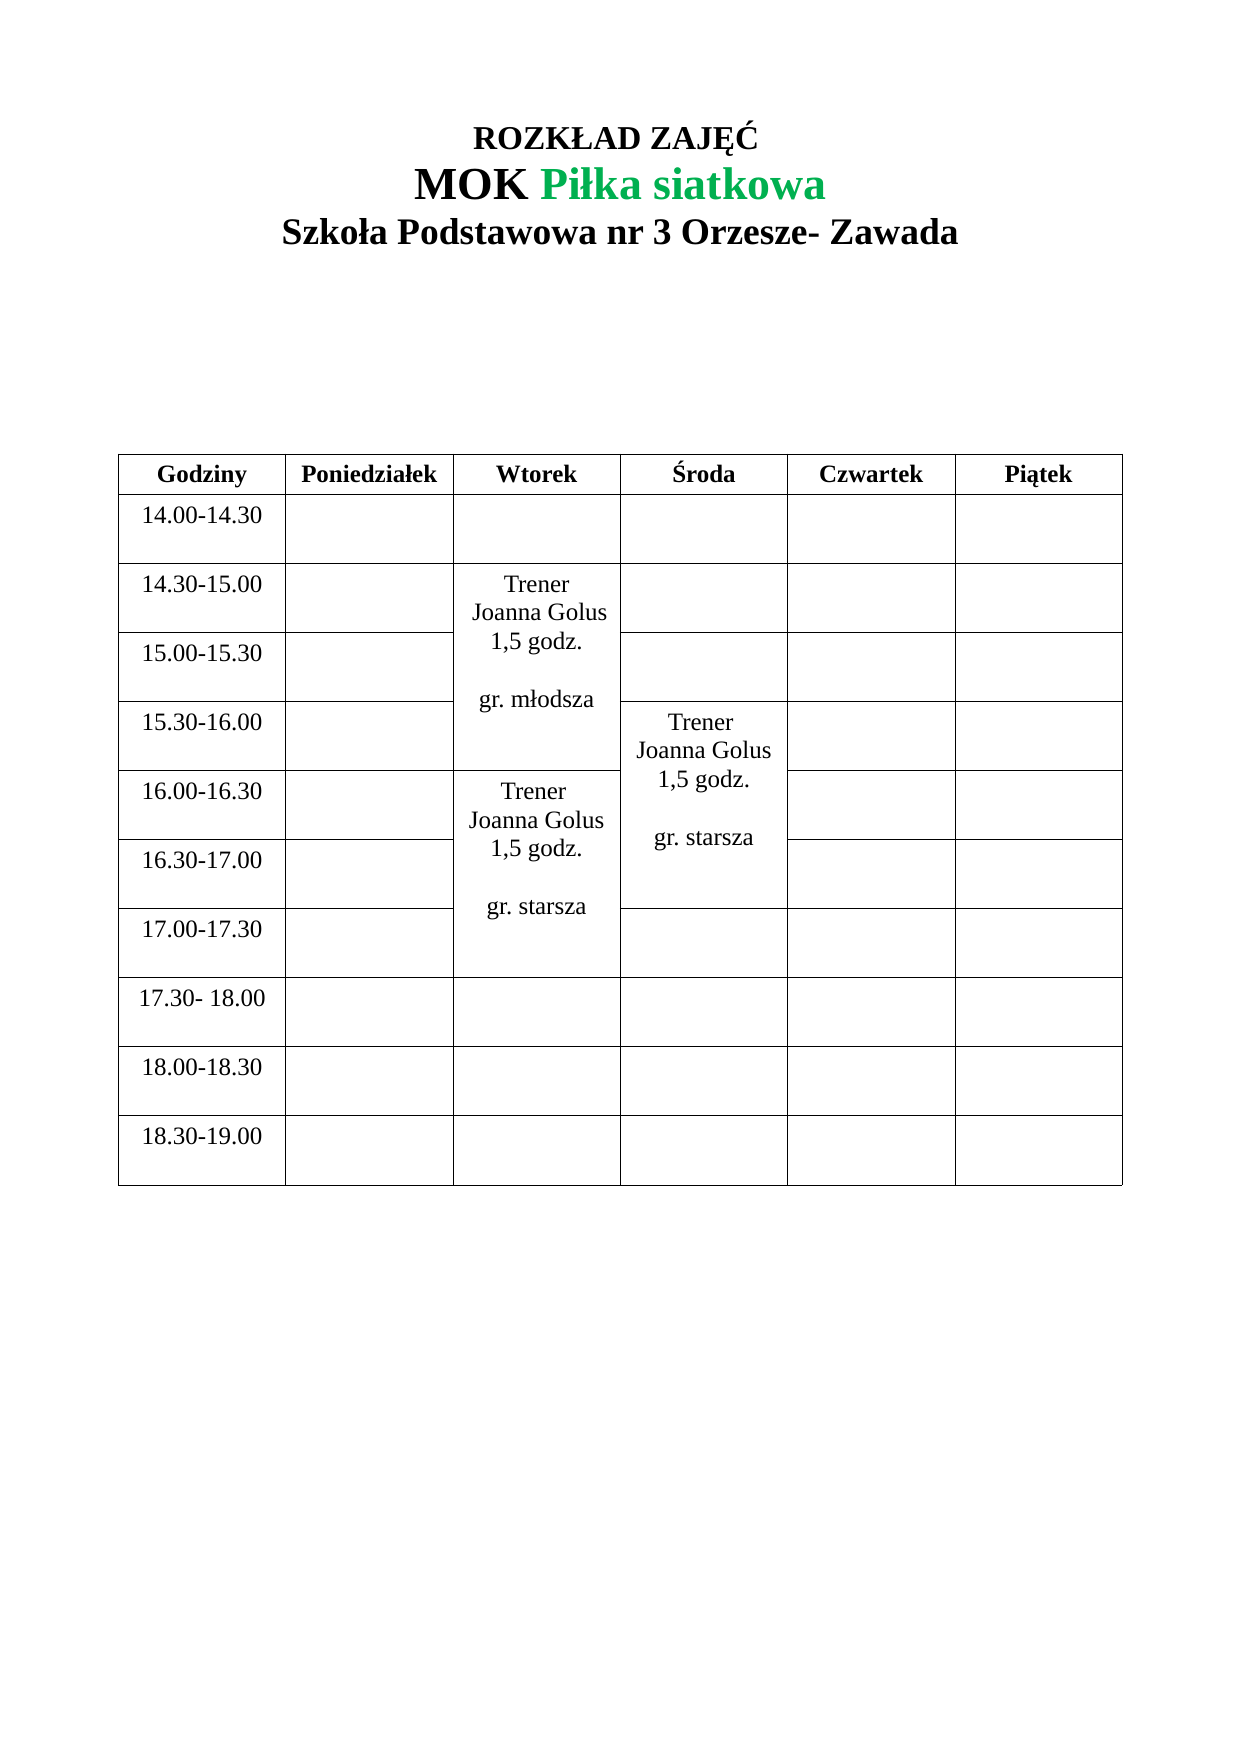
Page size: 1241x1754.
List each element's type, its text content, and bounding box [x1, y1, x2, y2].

table_cell [956, 1047, 1122, 1115]
table_cell [956, 702, 1122, 770]
table_cell [956, 840, 1122, 908]
table_cell [454, 1116, 620, 1184]
table_cell [286, 978, 453, 1046]
table_cell [788, 633, 955, 701]
table_cell [621, 564, 787, 632]
table_cell [621, 1116, 787, 1184]
table_cell 17.00-17.30 [119, 909, 285, 977]
table_header Godziny [119, 455, 285, 494]
table_cell [956, 564, 1122, 632]
table_cell [788, 702, 955, 770]
table_cell [621, 495, 787, 563]
table_cell [956, 633, 1122, 701]
table_cell [956, 909, 1122, 977]
table_header Wtorek [454, 455, 620, 494]
table_cell 18.30-19.00 [119, 1116, 285, 1184]
table_cell [286, 1047, 453, 1115]
table_cell Trener Joanna Golus 1,5 godz. gr. starsza [621, 702, 787, 908]
table_cell [286, 909, 453, 977]
table_cell [286, 564, 453, 632]
table_cell 14.00-14.30 [119, 495, 285, 563]
text Szkoła Podstawowa nr 3 Orzesze- Zawada [118, 209, 1122, 252]
table_header Czwartek [788, 455, 955, 494]
table_cell 14.30-15.00 [119, 564, 285, 632]
table_cell [286, 495, 453, 563]
table_cell [788, 495, 955, 563]
table_header Środa [621, 455, 787, 494]
table_cell 15.30-16.00 [119, 702, 285, 770]
table_cell [454, 1047, 620, 1115]
table_cell [956, 1116, 1122, 1184]
table_cell 17.30- 18.00 [119, 978, 285, 1046]
table_cell [286, 771, 453, 839]
table_cell 18.00-18.30 [119, 1047, 285, 1115]
table_cell 16.00-16.30 [119, 771, 285, 839]
text ROZKŁAD ZAJĘĆ [118, 118, 1122, 156]
table_cell [788, 771, 955, 839]
table_cell [286, 702, 453, 770]
table_cell Trener Joanna Golus 1,5 godz. gr. młodsza [454, 564, 620, 770]
table_cell [788, 564, 955, 632]
table_cell [286, 633, 453, 701]
table_cell 16.30-17.00 [119, 840, 285, 908]
table_cell [788, 840, 955, 908]
table_cell [286, 1116, 453, 1184]
table_cell [788, 1047, 955, 1115]
table_cell [454, 978, 620, 1046]
table_cell 15.00-15.30 [119, 633, 285, 701]
table_cell [454, 495, 620, 563]
table_cell [621, 909, 787, 977]
table_cell [956, 978, 1122, 1046]
table_cell [956, 495, 1122, 563]
table_cell [956, 771, 1122, 839]
table_cell [788, 1116, 955, 1184]
table_cell Trener Joanna Golus 1,5 godz. gr. starsza [454, 771, 620, 977]
table_header Poniedziałek [286, 455, 453, 494]
table_cell [621, 978, 787, 1046]
table_header Piątek [956, 455, 1122, 494]
table_cell [621, 633, 787, 701]
table_cell [621, 1047, 787, 1115]
text MOK Piłka siatkowa [118, 156, 1122, 209]
table_cell [788, 978, 955, 1046]
table_cell [286, 840, 453, 908]
table_cell [788, 909, 955, 977]
